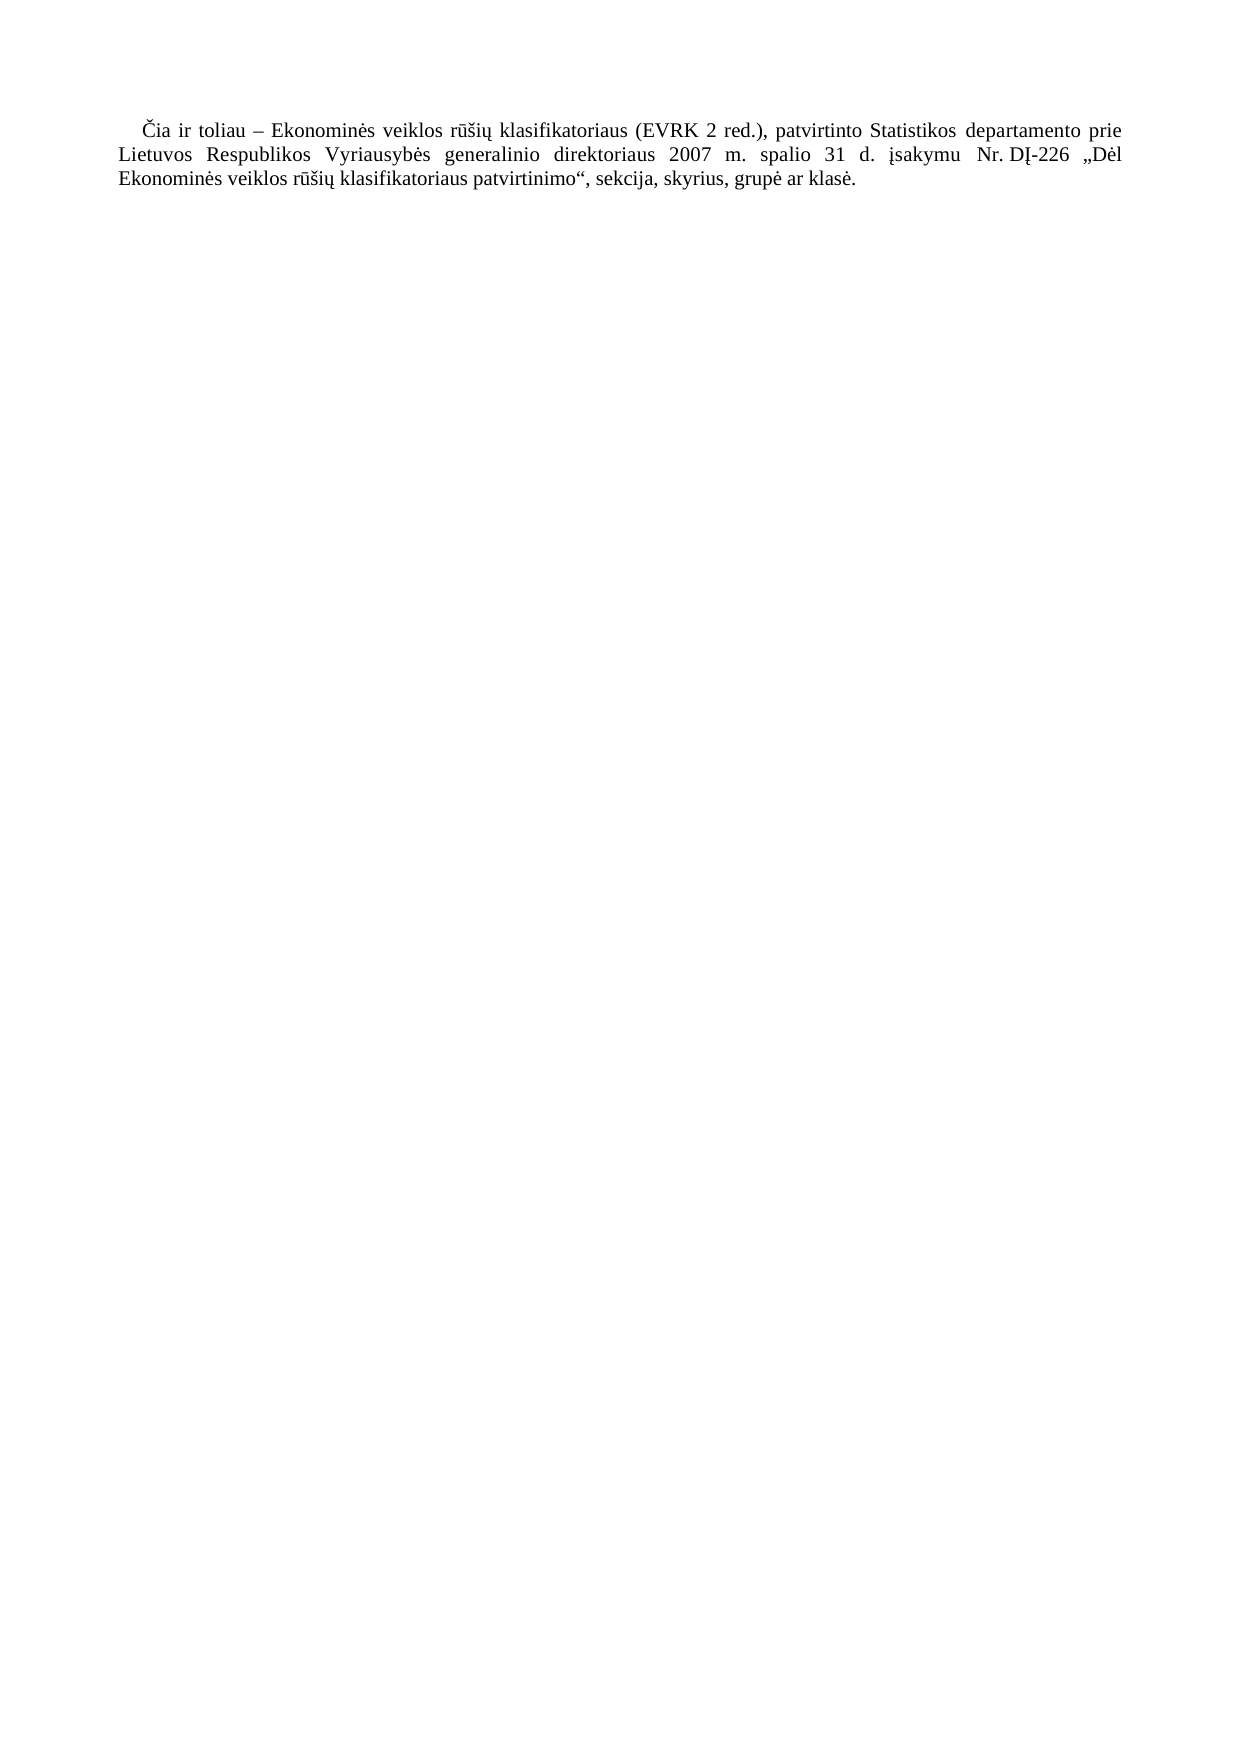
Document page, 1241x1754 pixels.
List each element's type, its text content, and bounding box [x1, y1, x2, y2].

text Čia ir toliau – Ekonominės veiklos rūšių klasifikatoriaus (EVRK 2 red.), patvirtinto Statistikos departamento prie Lietuvos Respublikos Vyriausybės generalinio direktoriaus 2007 m. spalio 31 d. įsakymu Nr. DĮ-226 „Dėl Ekonominės veiklos rūšių klasifikatoriaus patvirtinimo“, sekcija, skyrius, grupė ar klasė. [118, 118, 1122, 190]
